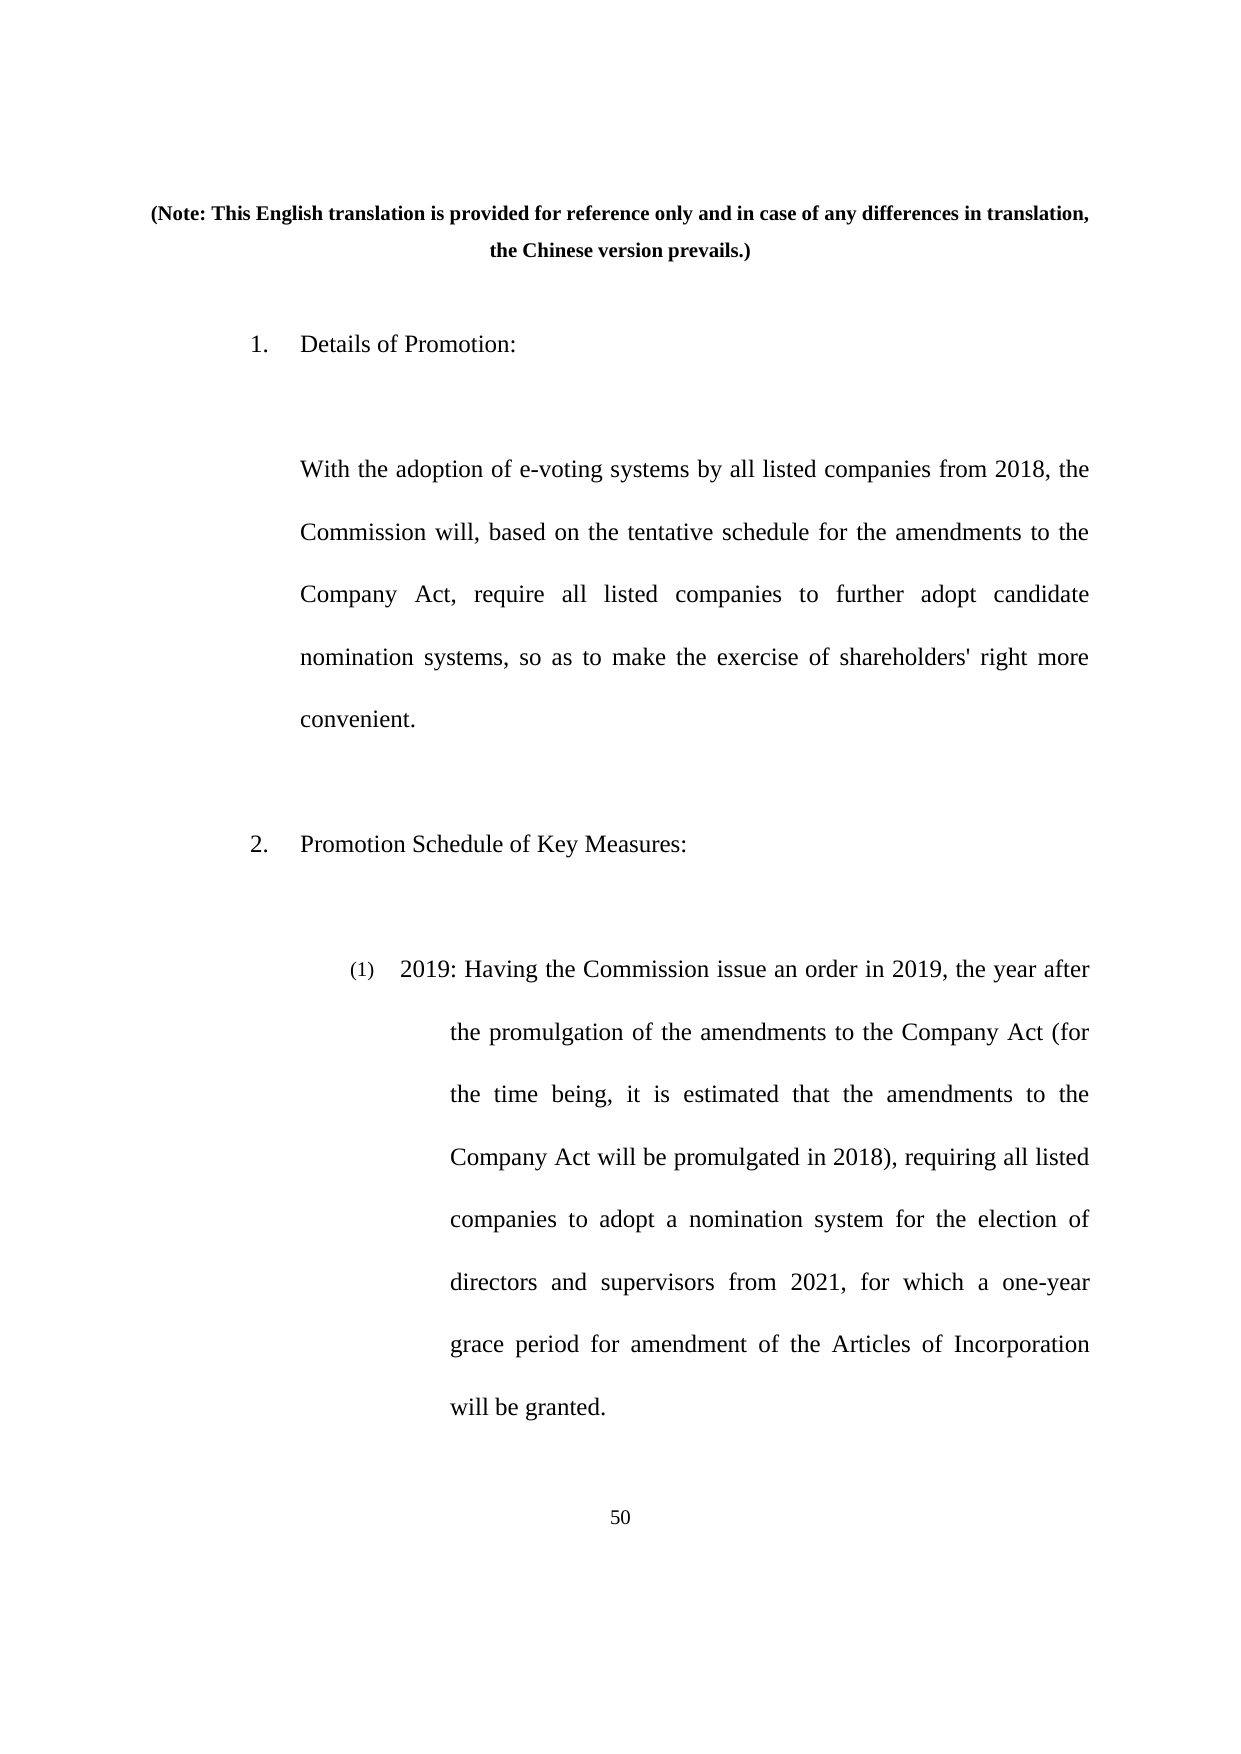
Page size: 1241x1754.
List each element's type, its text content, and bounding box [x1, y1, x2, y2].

text With the adoption of e-voting systems by all listed companies from 2018, the Commission will, based on the tentative schedule for the amendments to the Company Act, require all listed companies to further adopt candidate nomination systems, so as to make the exercise of shareholders' right more convenient. [300, 427, 1090, 739]
list Promotion Schedule of Key Measures: [250, 802, 1090, 864]
list Details of Promotion: [250, 302, 1090, 364]
list 2019: Having the Commission issue an order in 2019, the year after the promulgation of the amendments to the Company Act (for the time being, it is estimated that the amendments to the Company Act will be promulgated in 2018), requiring all listed companies to adopt a nomination system for the election of directors and supervisors from 2021, for which a one-year grace period for amendment of the Articles of Incorporation will be granted. [350, 927, 1090, 1427]
